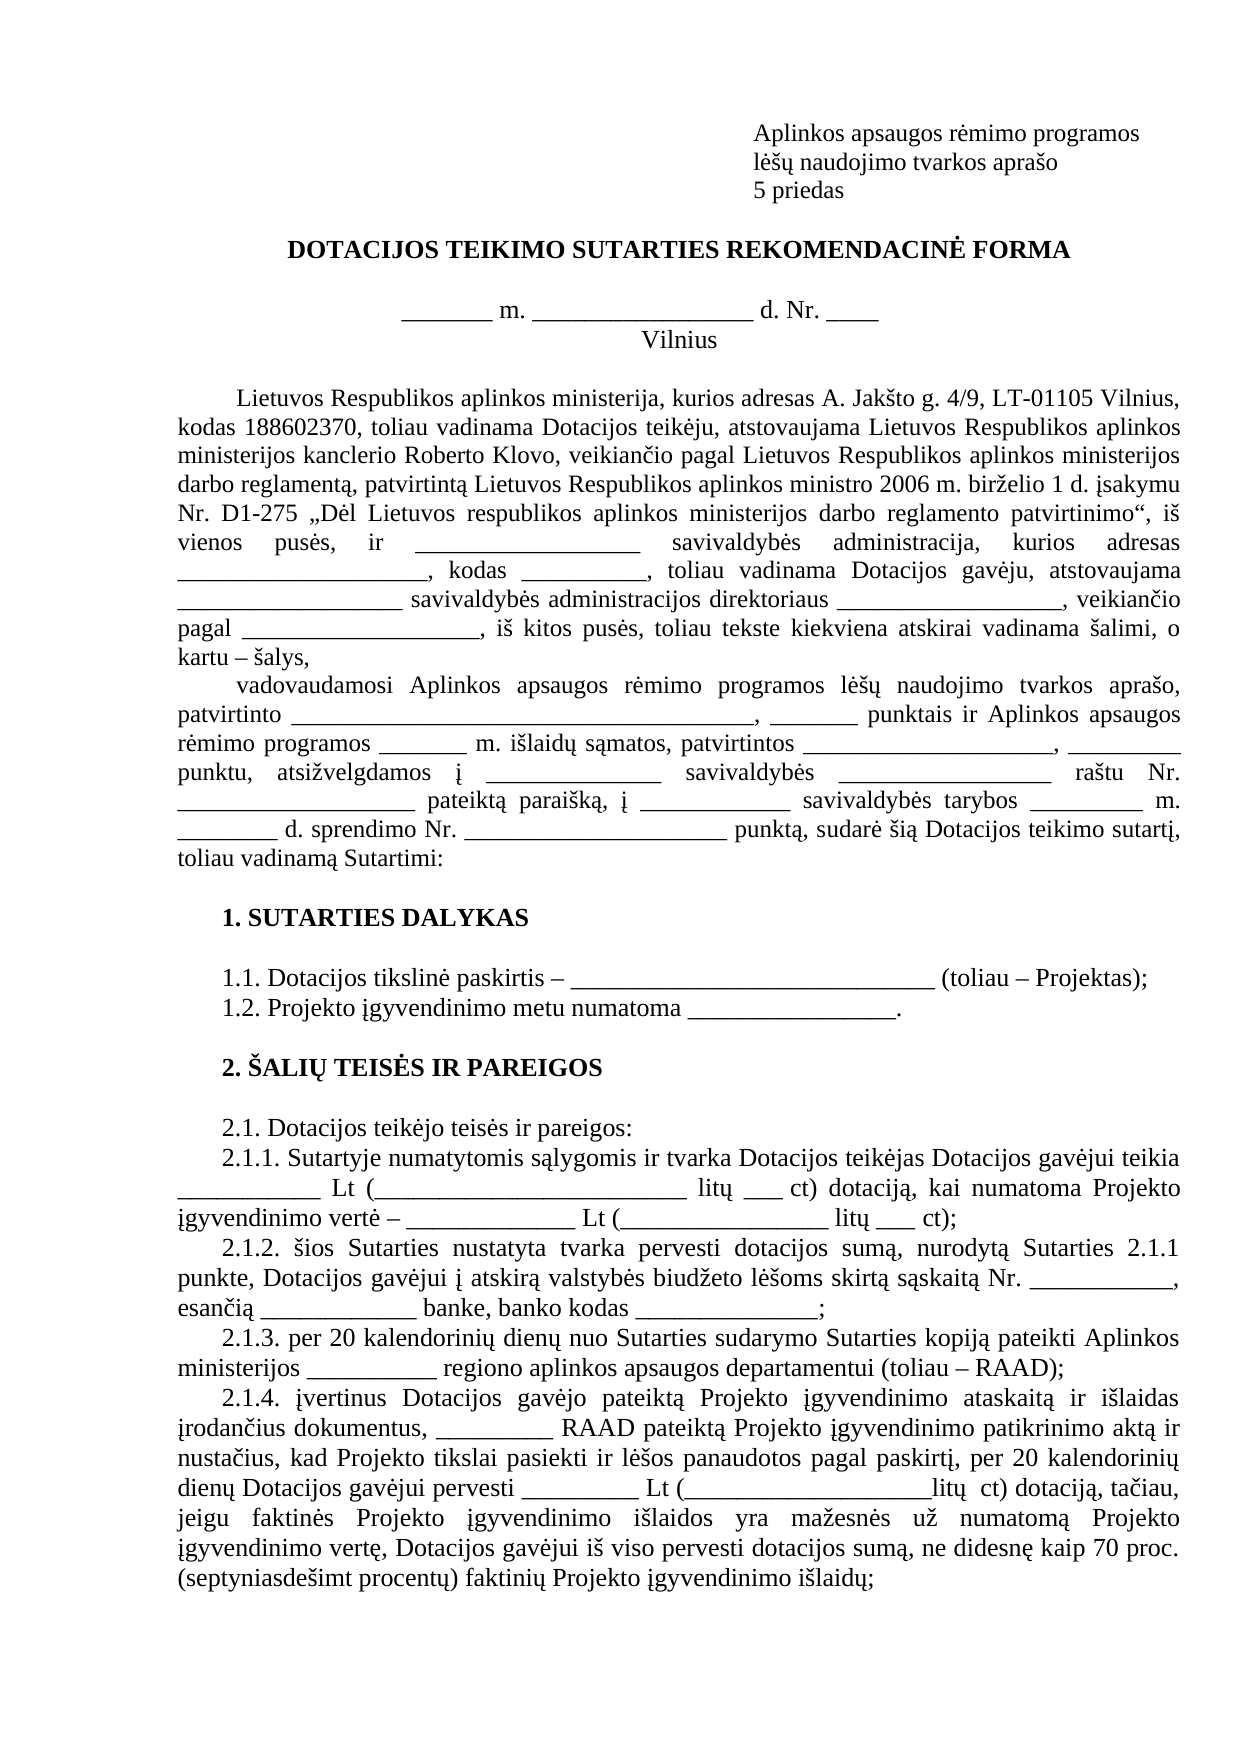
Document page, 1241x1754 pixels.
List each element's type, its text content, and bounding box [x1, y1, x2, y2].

text Vilnius [177, 324, 1181, 354]
text 1.2. Projekto įgyvendinimo metu numatoma ________________. [177, 992, 1181, 1022]
text 2.1.3. per 20 kalendorinių dienų nuo Sutarties sudarymo Sutarties kopiją pateikti Aplinkos ministerijos __________ regiono aplinkos apsaugos departamentui (toliau – RAAD); [177, 1322, 1181, 1382]
text 1.1. Dotacijos tikslinė paskirtis – ____________________________ (toliau – Projektas); [177, 962, 1181, 992]
text 1. SUTARTIES DALYKAS [222, 902, 1181, 932]
text 2. ŠALIŲ TEISĖS IR PAREIGOS [222, 1052, 1181, 1082]
text _______ m. _________________ d. Nr. ____ [177, 294, 1181, 324]
text Aplinkos apsaugos rėmimo programos lėšų naudojimo tvarkos aprašo [753, 118, 1181, 176]
text 2.1.2. šios Sutarties nustatyta tvarka pervesti dotacijos sumą, nurodytą Sutarties 2.1.1 punkte, Dotacijos gavėjui į atskirą valstybės biudžeto lėšoms skirtą sąskaitą Nr. ___________, esančią ____________ banke, banko kodas ______________; [177, 1232, 1181, 1322]
text 2.1.4. įvertinus Dotacijos gavėjo pateiktą Projekto įgyvendinimo ataskaitą ir išlaidas įrodančius dokumentus, _________ RAAD pateiktą Projekto įgyvendinimo patikrinimo aktą ir nustačius, kad Projekto tikslai pasiekti ir lėšos panaudotos pagal paskirtį, per 20 kalendorinių dienų Dotacijos gavėjui pervesti _________ Lt (___________________litų ct) dotaciją, tačiau, jeigu faktinės Projekto įgyvendinimo išlaidos yra mažesnės už numatomą Projekto įgyvendinimo vertę, Dotacijos gavėjui iš viso pervesti dotacijos sumą, ne didesnę kaip 70 proc. (septyniasdešimt procentų) faktinių Projekto įgyvendinimo išlaidų; [177, 1382, 1181, 1592]
text 2.1.1. Sutartyje numatytomis sąlygomis ir tvarka Dotacijos teikėjas Dotacijos gavėjui teikia ___________ Lt (________________________ litų ___ ct) dotaciją, kai numatoma Projekto įgyvendinimo vertė – _____________ Lt (________________ litų ___ ct); [177, 1142, 1181, 1232]
text DOTACIJOS TEIKIMO SUTARTIES REKOMENDACINĖ FORMA [177, 234, 1181, 264]
text vadovaudamosi Aplinkos apsaugos rėmimo programos lėšų naudojimo tvarkos aprašo, patvirtinto _____________________________________, _______ punktais ir Aplinkos apsaugos rėmimo programos _______ m. išlaidų sąmatos, patvirtintos ____________________, _________ punktu, atsižvelgdamos į ______________ savivaldybės _________________ raštu Nr. ___________________ pateiktą paraišką, į ____________ savivaldybės tarybos _________ m. ________ d. sprendimo Nr. _____________________ punktą, sudarė šią Dotacijos teikimo sutartį, toliau vadinamą Sutartimi: [177, 671, 1181, 872]
text 2.1. Dotacijos teikėjo teisės ir pareigos: [177, 1112, 1181, 1142]
text 5 priedas [753, 176, 1181, 204]
text Lietuvos Respublikos aplinkos ministerija, kurios adresas A. Jakšto g. 4/9, LT-01105 Vilnius, kodas 188602370, toliau vadinama Dotacijos teikėju, atstovaujama Lietuvos Respublikos aplinkos ministerijos kanclerio Roberto Klovo, veikiančio pagal Lietuvos Respublikos aplinkos ministerijos darbo reglamentą, patvirtintą Lietuvos Respublikos aplinkos ministro 2006 m. birželio 1 d. įsakymu Nr. D1-275 „Dėl Lietuvos respublikos aplinkos ministerijos darbo reglamento patvirtinimo“, iš vienos pusės, ir __________________ savivaldybės administracija, kurios adresas ____________________, kodas __________, toliau vadinama Dotacijos gavėju, atstovaujama __________________ savivaldybės administracijos direktoriaus __________________, veikiančio pagal ___________________, iš kitos pusės, toliau tekste kiekviena atskirai vadinama šalimi, o kartu – šalys, [177, 383, 1181, 671]
